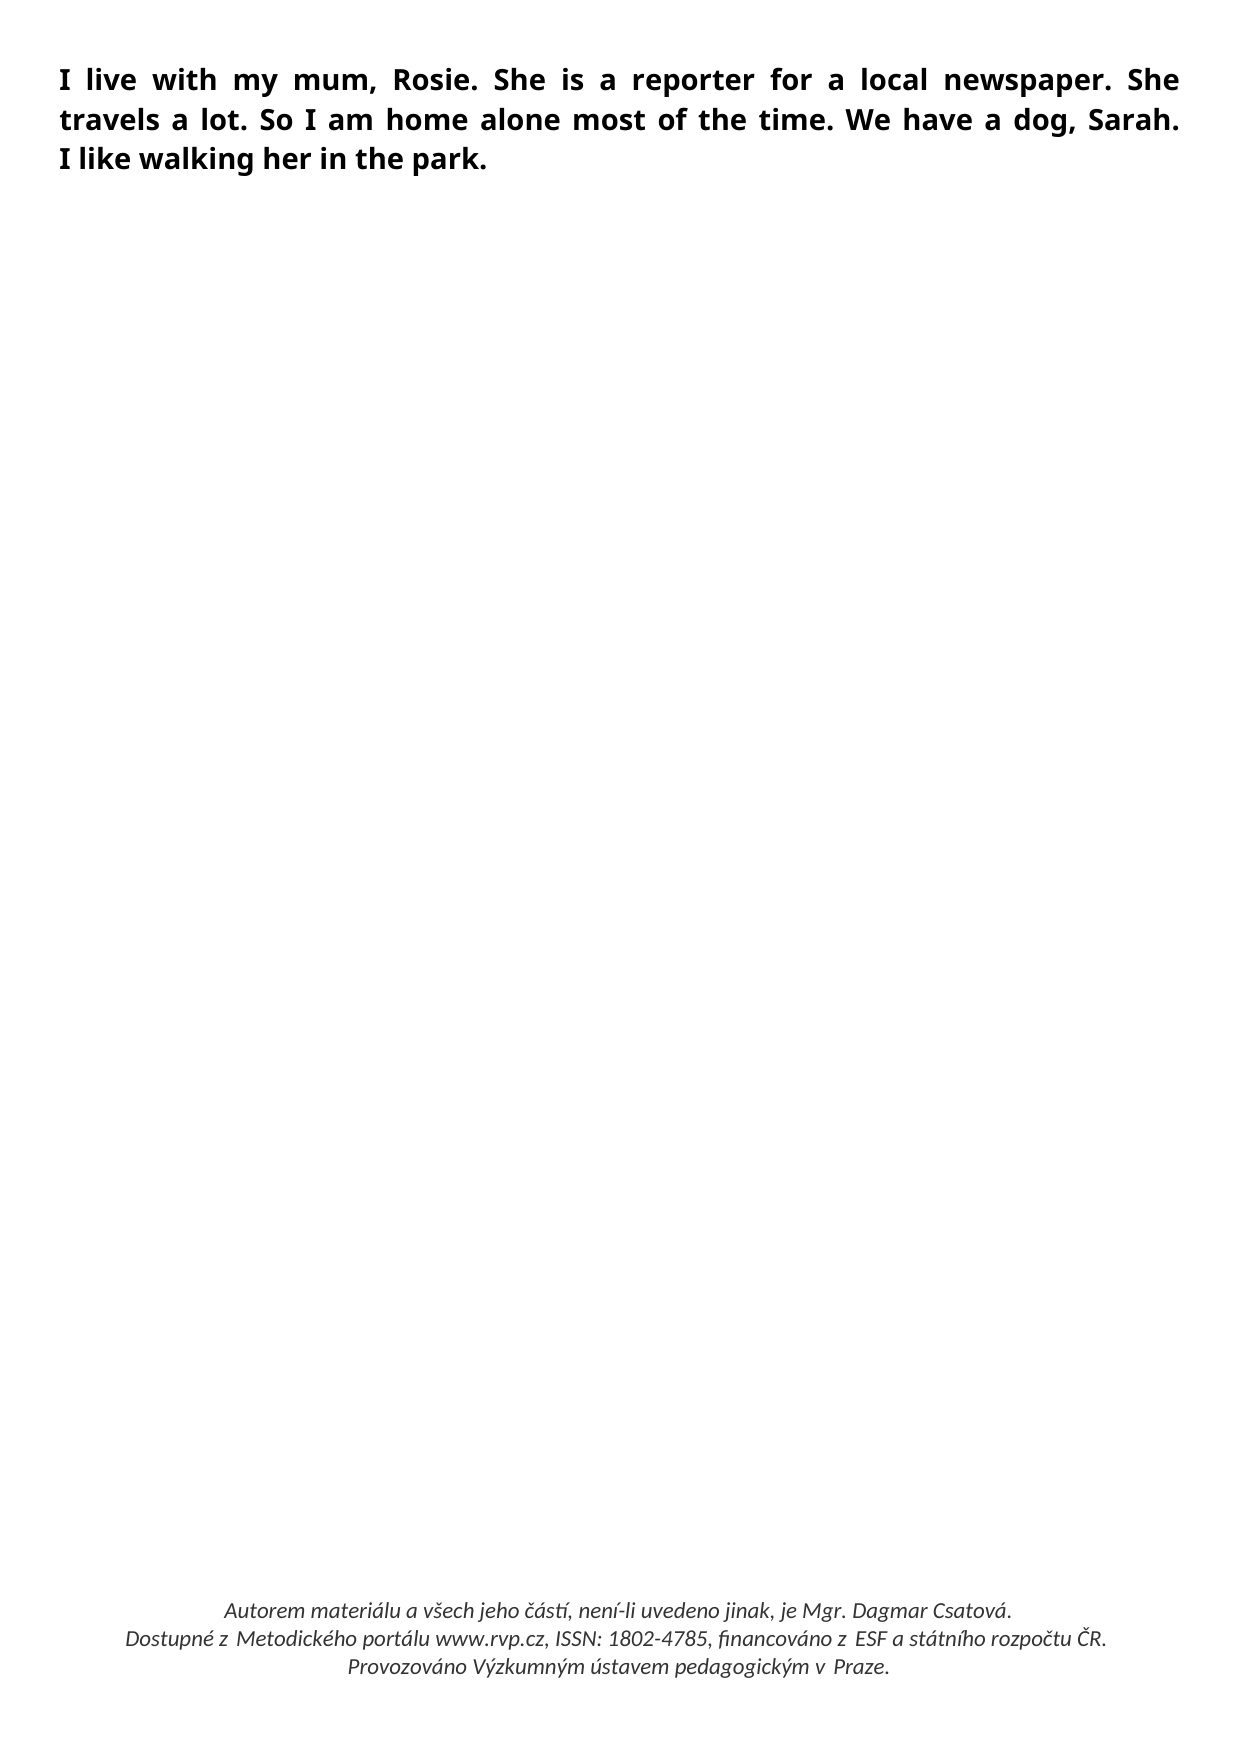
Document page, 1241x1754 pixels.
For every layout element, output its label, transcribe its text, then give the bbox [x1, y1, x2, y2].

text I live with my mum, Rosie. She is a reporter for a local newspaper. She travels a lot. So I am home alone most of the time. We have a dog, Sarah. I like walking her in the park. [59, 59, 1181, 178]
